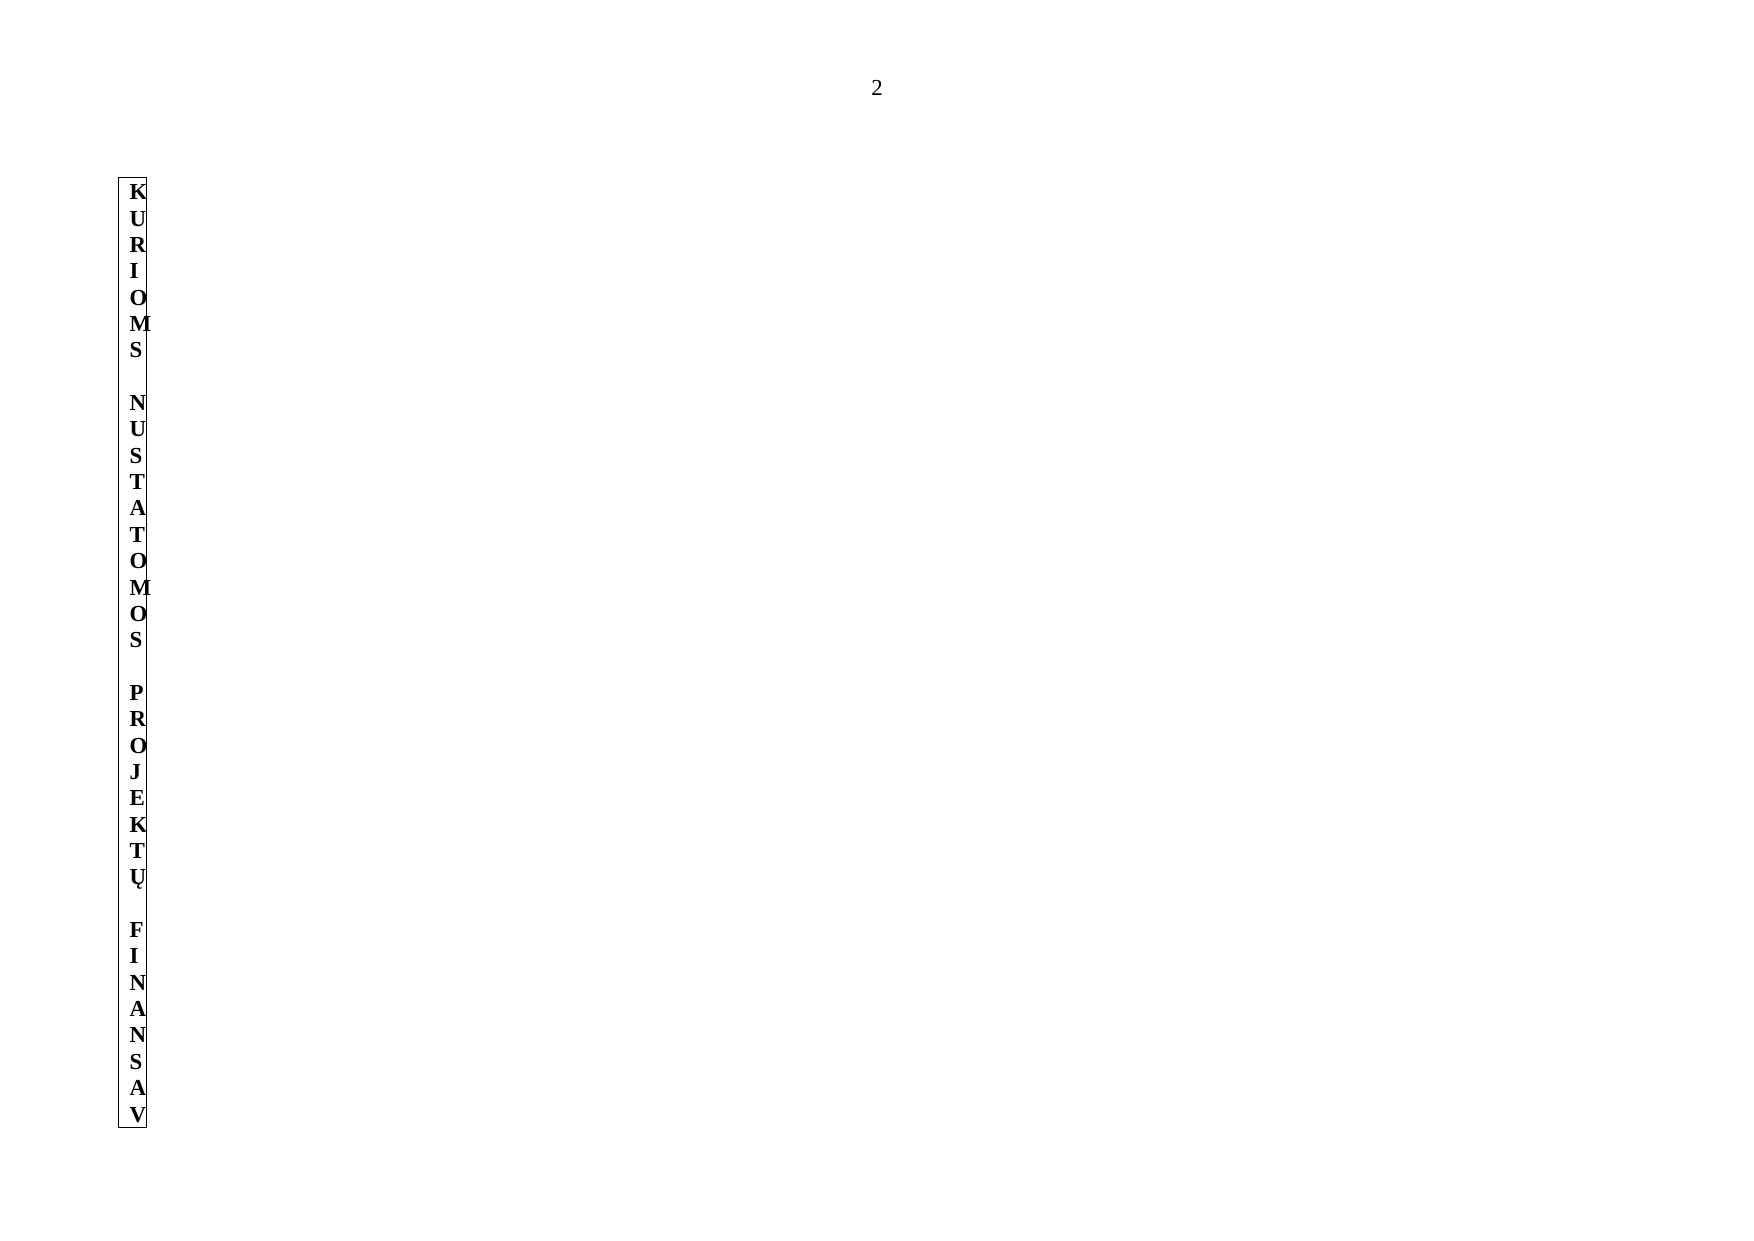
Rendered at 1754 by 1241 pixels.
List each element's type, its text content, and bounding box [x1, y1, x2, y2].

table_header VEIKLOS AR POVEIKLĖS, KURIOMS NUSTATOMOS PROJEKTŲ FINANSAVIMO SĄLYGOS [119, 178, 146, 1127]
